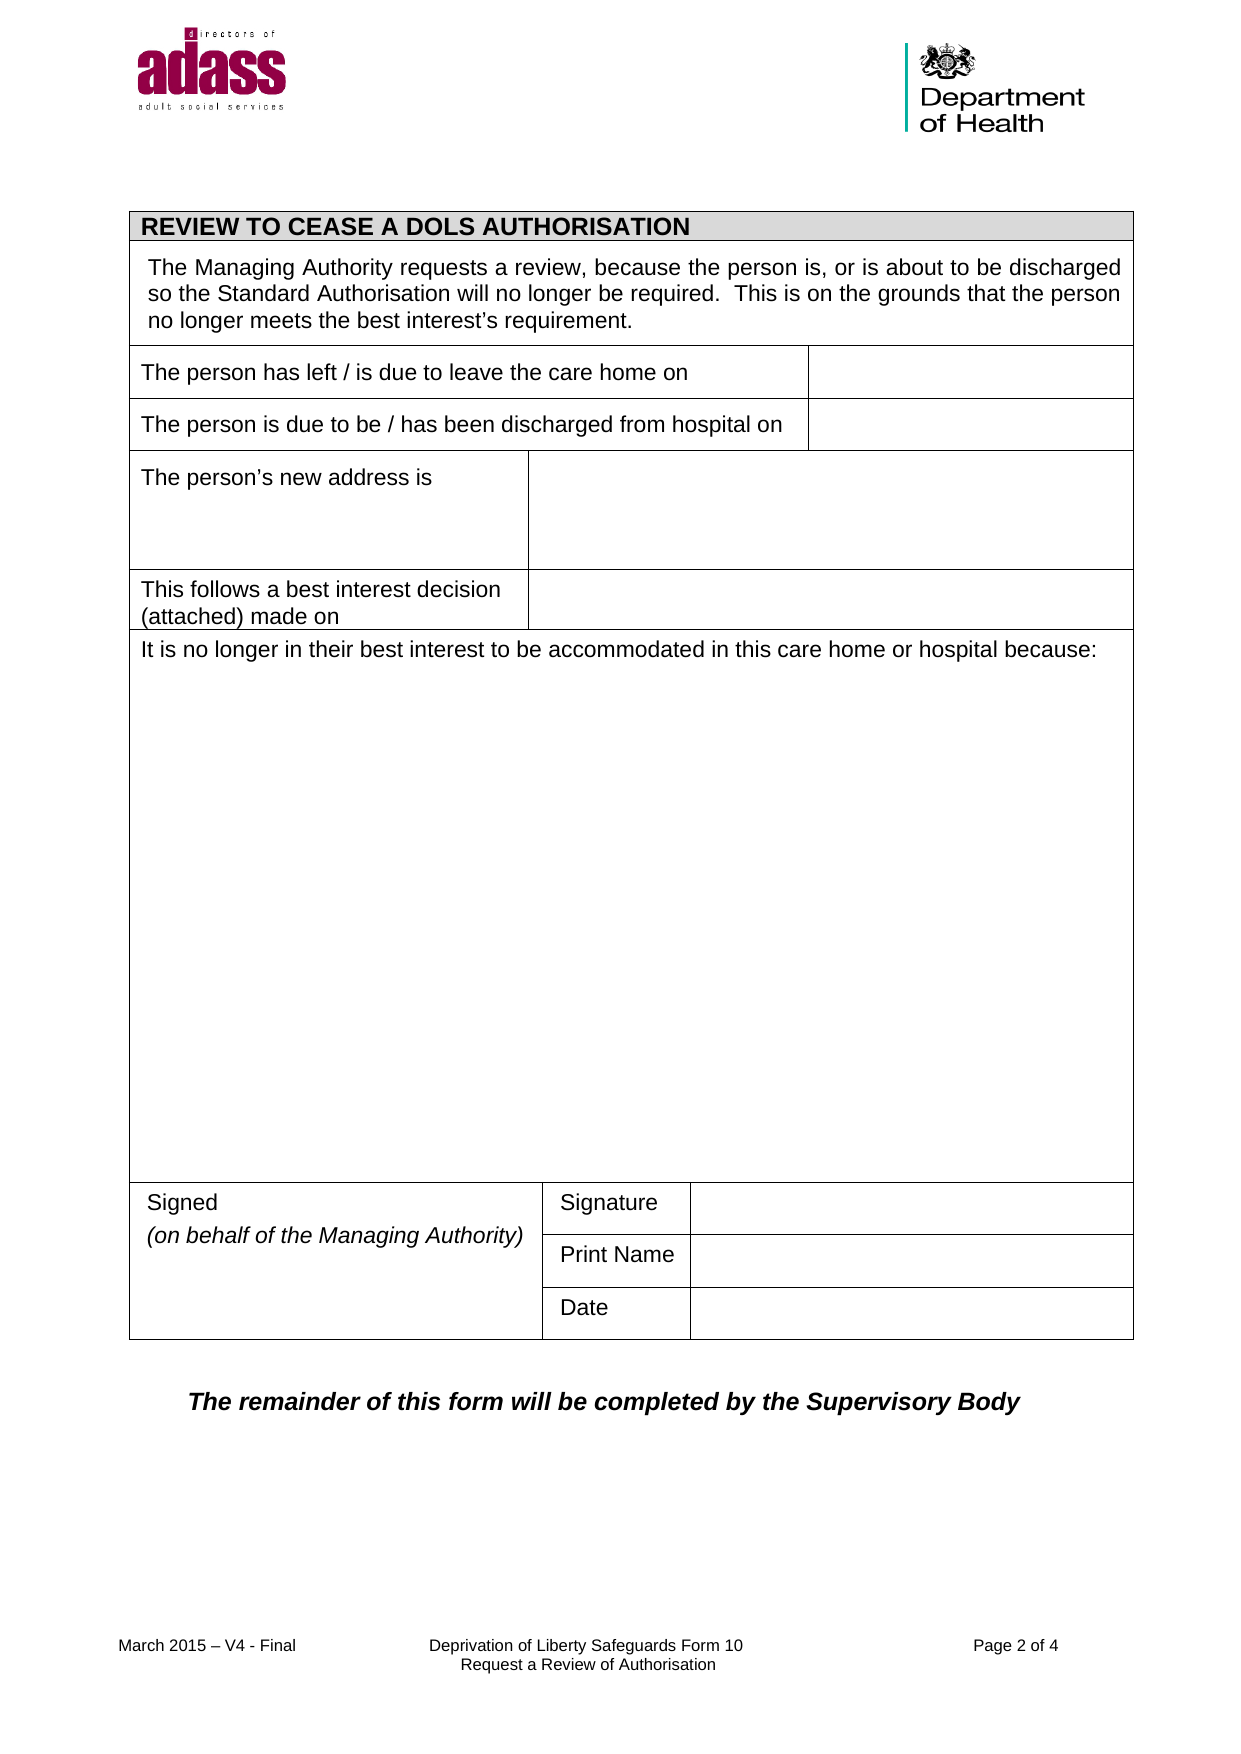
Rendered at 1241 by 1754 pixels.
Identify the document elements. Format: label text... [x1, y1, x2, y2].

table_cell It is no longer in their best interest to be accommodated in this care home or hospital because: [130, 630, 1133, 1182]
table_cell Signed (on behalf of the Managing Authority) [130, 1183, 542, 1339]
table_cell [691, 1235, 1133, 1287]
table_cell The person’s new address is [130, 451, 528, 569]
table_cell [809, 399, 1133, 450]
table_cell Date [543, 1288, 690, 1339]
table_cell The Managing Authority requests a review, because the person is, or is about to be discharged so the Standard Authorisation will no longer be required. This is on the grounds that the person no longer meets the best interest’s requirement. [130, 241, 1133, 345]
table_cell [691, 1183, 1133, 1234]
table_cell This follows a best interest decision (attached) made on [130, 570, 528, 629]
table_cell The person is due to be / has been discharged from hospital on [130, 399, 808, 450]
table_cell Signature [543, 1183, 690, 1234]
table_cell Print Name [543, 1235, 690, 1287]
table_cell [529, 570, 1133, 629]
table_cell [809, 346, 1133, 398]
table_cell The person has left / is due to leave the care home on [130, 346, 808, 398]
table_cell [691, 1288, 1133, 1339]
table_header REVIEW TO CEASE A DOLS AUTHORISATION [130, 212, 1133, 240]
table_cell [529, 451, 1133, 569]
text The remainder of this form will be completed by the Supervisory Body [88, 1387, 1122, 1416]
